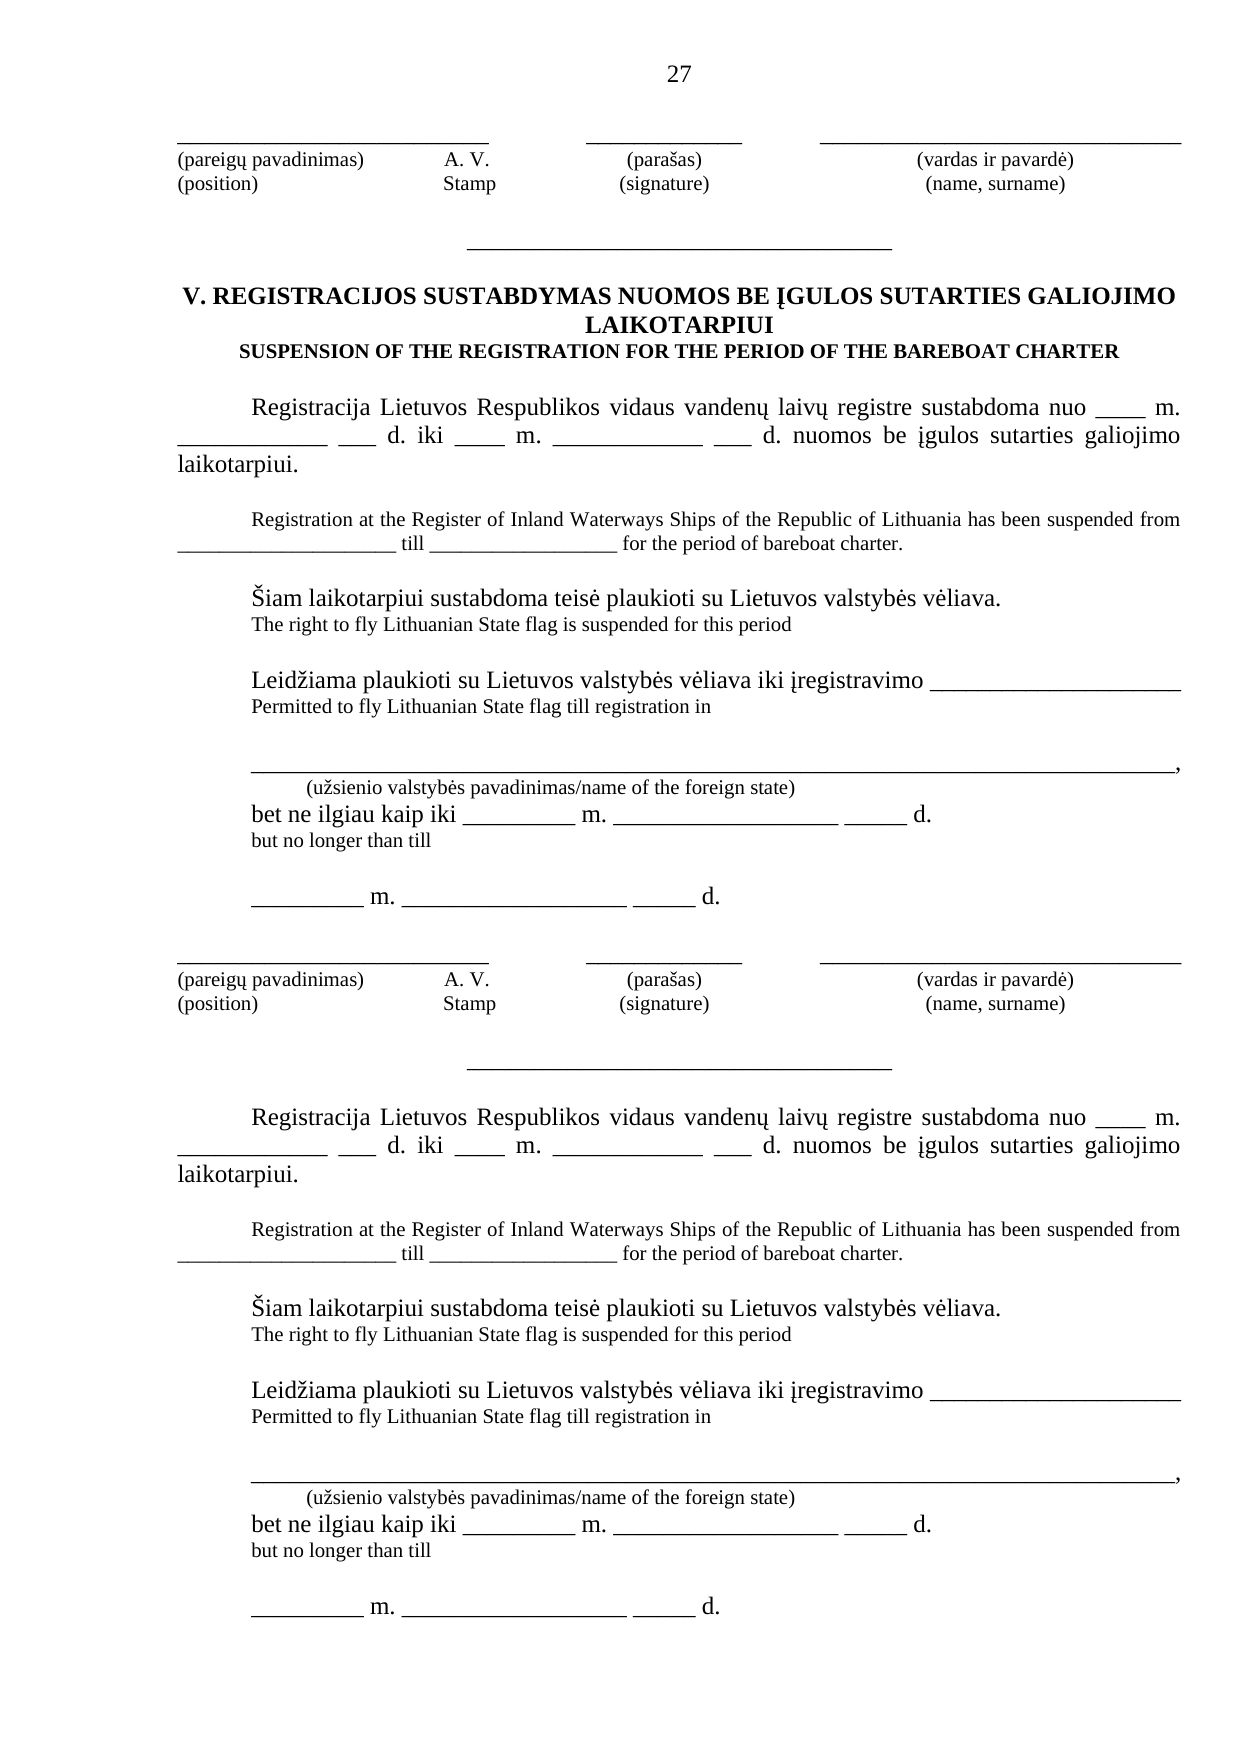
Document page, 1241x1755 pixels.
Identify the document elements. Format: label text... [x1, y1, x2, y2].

text Leidžiama plaukioti su Lietuvos valstybės vėliava iki įregistravimo [177, 665, 1181, 694]
text Permitted to fly Lithuanian State flag till registration in [177, 1404, 1181, 1428]
text The right to fly Lithuanian State flag is suspended for this period [177, 612, 1181, 636]
text __________________________________ [177, 224, 1181, 252]
text _________ m. __________________ _____ d. [177, 1591, 1181, 1620]
text but no longer than till [177, 1538, 1181, 1562]
text Permitted to fly Lithuanian State flag till registration in [177, 694, 1181, 718]
text Šiam laikotarpiui sustabdoma teisė plaukioti su Lietuvos valstybės vėliava. [177, 1293, 1181, 1322]
text SUSPENSION OF THE REGISTRATION FOR THE PERIOD OF THE BAREBOAT CHARTER [177, 339, 1181, 363]
text (pareigų pavadinimas) A. V. (parašas) (vardas ir pavardė) [177, 147, 1181, 171]
text bet ne ilgiau kaip iki _________ m. __________________ _____ d. [177, 799, 1181, 828]
text Leidžiama plaukioti su Lietuvos valstybės vėliava iki įregistravimo [177, 1375, 1181, 1404]
text __________________________________ [177, 1044, 1181, 1073]
text (užsienio valstybės pavadinimas/name of the foreign state) [232, 1485, 1181, 1509]
text Registration at the Register of Inland Waterways Ships of the Republic of Lithuania has been suspended from _____________________ till __________________ for the period of bareboat charter. [177, 1217, 1181, 1265]
text The right to fly Lithuanian State flag is suspended for this period [177, 1322, 1181, 1346]
text V. REGISTRACIJOS SUSTABDYMAS NUOMOS BE ĮGULOS SUTARTIES GALIOJIMO LAIKOTARPIUI [177, 281, 1181, 339]
text , [177, 1457, 1181, 1485]
text Registracija Lietuvos Respublikos vidaus vandenų laivų registre sustabdoma nuo ____ m. ____________ ___ d. iki ____ m. ____________ ___ d. nuomos be įgulos sutarties galiojimo laikotarpiui. [177, 1102, 1181, 1188]
text (position) Stamp (signature) (name, surname) [177, 991, 1181, 1015]
text but no longer than till [177, 828, 1181, 852]
text bet ne ilgiau kaip iki _________ m. __________________ _____ d. [177, 1509, 1181, 1538]
text (užsienio valstybės pavadinimas/name of the foreign state) [232, 775, 1181, 799]
text Šiam laikotarpiui sustabdoma teisė plaukioti su Lietuvos valstybės vėliava. [177, 583, 1181, 612]
text Registration at the Register of Inland Waterways Ships of the Republic of Lithuania has been suspended from _____________________ till __________________ for the period of bareboat charter. [177, 507, 1181, 555]
text , [177, 747, 1181, 775]
text (pareigų pavadinimas) A. V. (parašas) (vardas ir pavardė) [177, 967, 1181, 991]
text Registracija Lietuvos Respublikos vidaus vandenų laivų registre sustabdoma nuo ____ m. ____________ ___ d. iki ____ m. ____________ ___ d. nuomos be įgulos sutarties galiojimo laikotarpiui. [177, 392, 1181, 478]
text (position) Stamp (signature) (name, surname) [177, 171, 1181, 195]
text _________ m. __________________ _____ d. [177, 881, 1181, 910]
